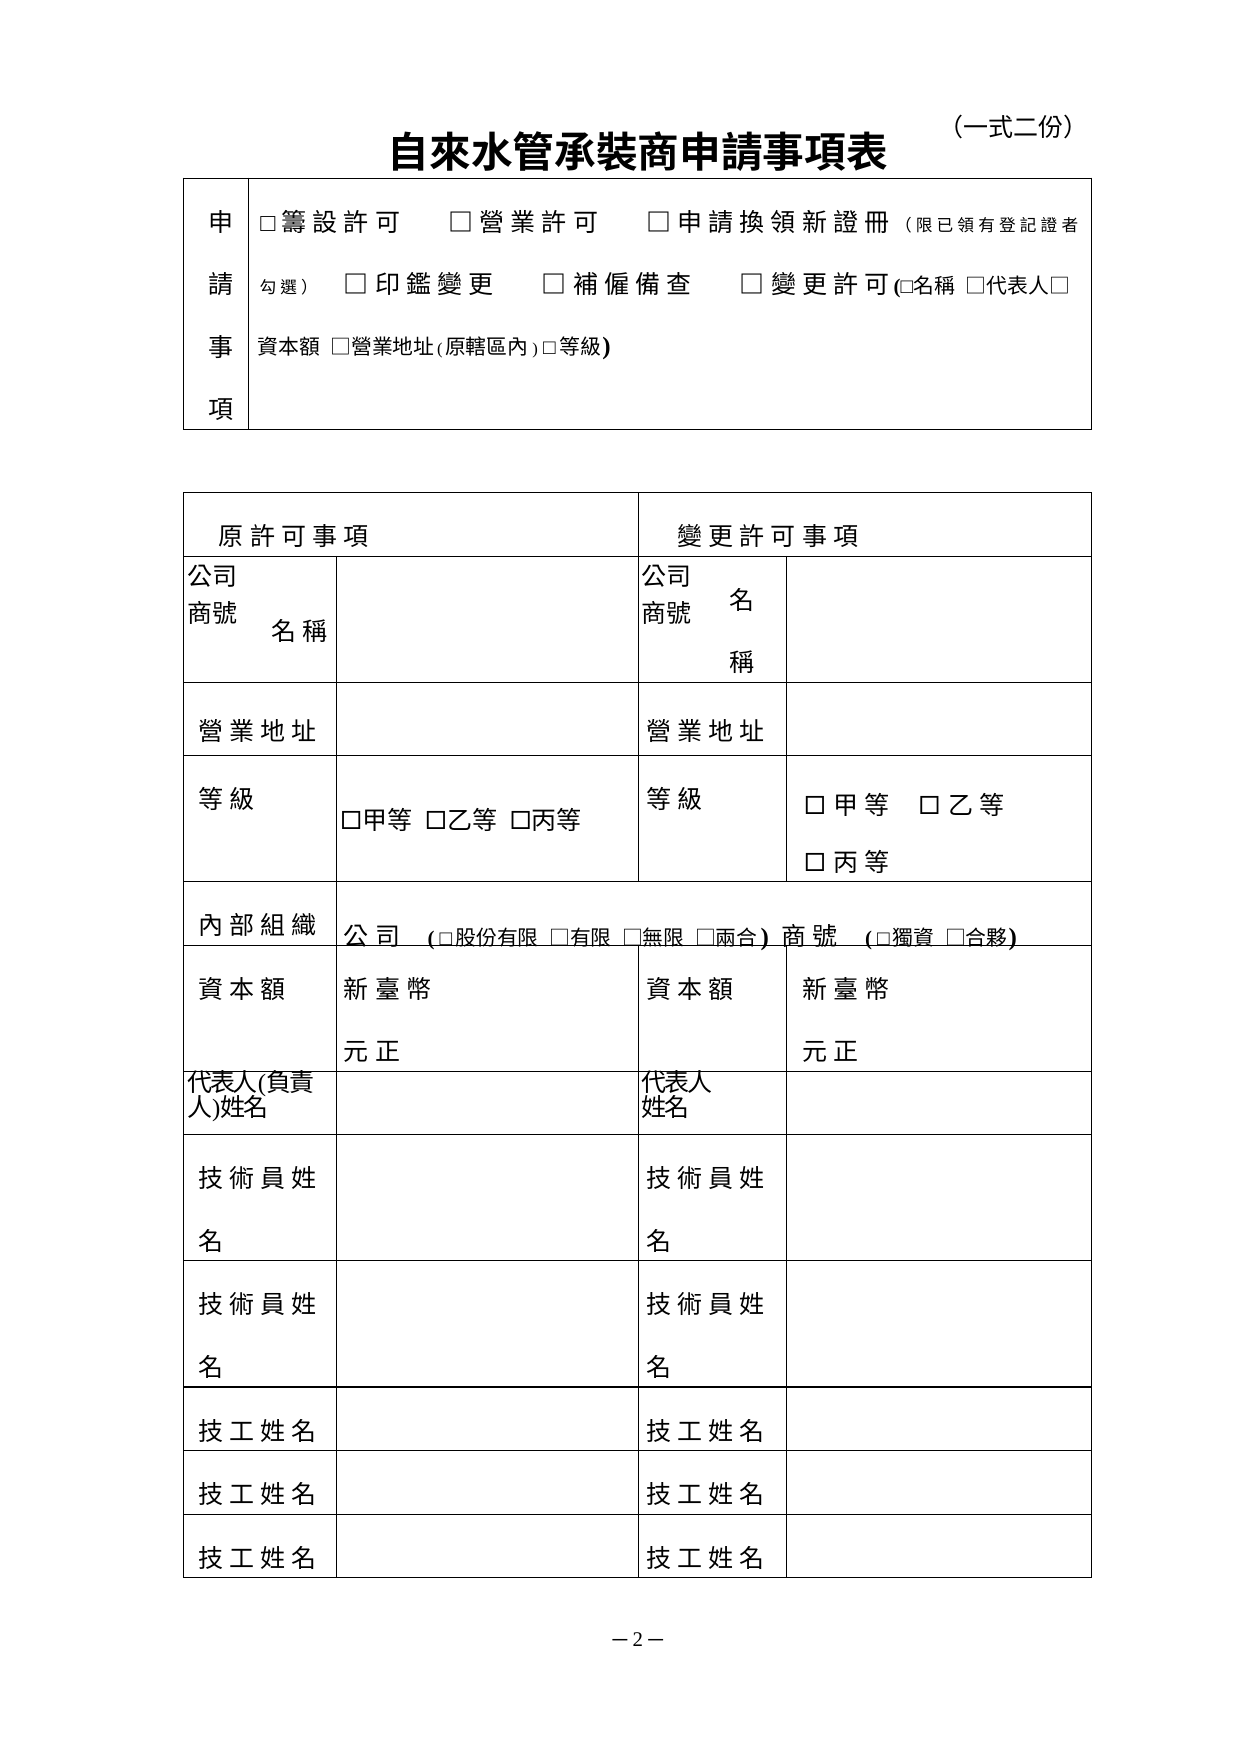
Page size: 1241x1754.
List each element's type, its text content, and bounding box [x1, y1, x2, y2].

table_cell 資本額 [639, 946, 786, 1071]
table_cell 公司 商號 [639, 557, 715, 682]
table_cell [787, 683, 1091, 755]
table_cell 代表人 姓名 [639, 1072, 786, 1134]
text （一式二份） [938, 108, 1088, 143]
table_cell 名稱 [259, 557, 336, 682]
table_header □籌設許可 □營業許可 □申請換領新證冊（限已領有登記證者勾選） □印鑑變更 □補僱備查 □變更許可(□名稱 □代表人□資本額 □營業地址(原轄區內) □等級) [249, 179, 1091, 429]
table_cell 新臺幣 元正 [337, 946, 638, 1071]
table_cell [337, 1451, 638, 1513]
table_cell [337, 557, 638, 682]
table_header 變更許可事項 [639, 493, 1091, 556]
table_cell 新臺幣 元正 [787, 946, 1091, 1071]
table_cell [787, 1135, 1091, 1260]
table_cell [337, 1261, 638, 1386]
table_cell 代表人(負責人)姓名 [184, 1072, 336, 1134]
table_cell 內部組織 [184, 882, 336, 945]
table_cell 技工姓名 [639, 1388, 786, 1450]
table_cell 技術員姓名 [639, 1135, 786, 1260]
table_cell £甲等 £乙等 £丙等 [787, 756, 1091, 881]
table_cell 技術員姓名 [184, 1261, 336, 1386]
table_cell [337, 1072, 638, 1134]
table_cell 等級 [184, 756, 336, 881]
table_cell 技術員姓名 [184, 1135, 336, 1260]
table_cell 營業地址 [184, 683, 336, 755]
table_cell 技工姓名 [639, 1515, 786, 1577]
table_cell 技工姓名 [184, 1515, 336, 1577]
table_cell 技工姓名 [639, 1451, 786, 1513]
table_cell 等級 [639, 756, 786, 881]
table_cell 技工姓名 [184, 1451, 336, 1513]
table_cell 公司 ( □股份有限 □有限 □無限 □兩合) 商號 ( □獨資 □合夥) [337, 882, 1091, 945]
table_cell [337, 1515, 638, 1577]
table_header 申請 事項 [184, 179, 248, 429]
table_cell [787, 1072, 1091, 1134]
table_cell [787, 1388, 1091, 1450]
table_cell [337, 683, 638, 755]
table_cell £甲等 £乙等 £丙等 [337, 756, 638, 881]
table_cell 技工姓名 [184, 1388, 336, 1450]
table_cell [787, 1261, 1091, 1386]
table_cell [337, 1135, 638, 1260]
table_header 原許可事項 [184, 493, 638, 556]
table_cell 技術員姓名 [639, 1261, 786, 1386]
table_cell [787, 1515, 1091, 1577]
table_cell 營業地址 [639, 683, 786, 755]
table_cell 公司 商號 [184, 557, 259, 682]
table_cell [787, 557, 1091, 682]
table_cell [787, 1451, 1091, 1513]
table_cell 資本額 [184, 946, 336, 1071]
text 自來水管承裝商申請事項表 [132, 108, 1143, 170]
table_cell 名稱 [715, 557, 786, 682]
table_cell [337, 1388, 638, 1450]
